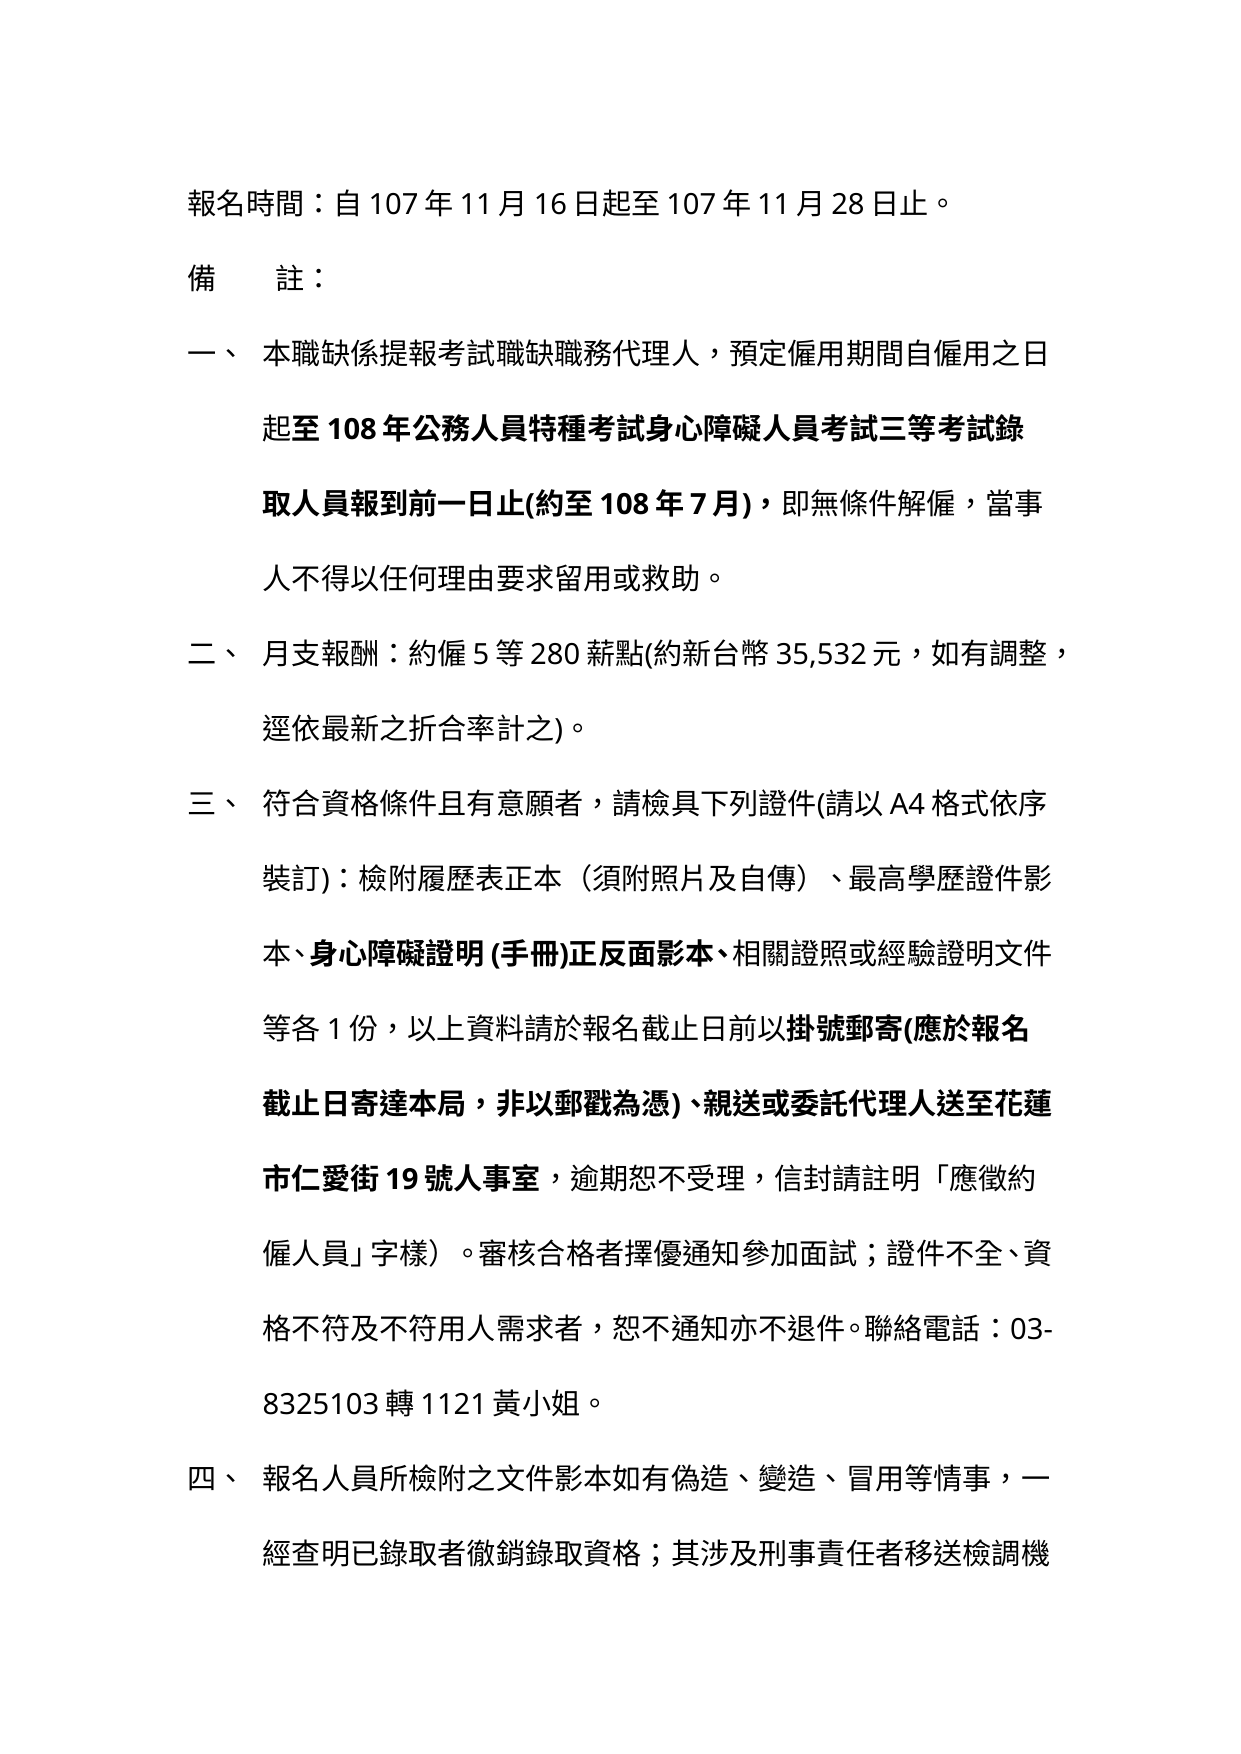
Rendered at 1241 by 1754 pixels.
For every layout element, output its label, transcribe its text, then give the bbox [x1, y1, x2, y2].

list 本職缺係提報考試職缺職務代理人，預定僱用期間自僱用之日起至108年公務人員特種考試身心障礙人員考試三等考試錄取人員報到前一日止(約至108年7月)，即無條件解僱，當事人不得以任何理由要求留用或救助。 [187, 314, 1053, 614]
text 報名時間：自107年11月16日起至107年11月28日止。 [187, 164, 1053, 239]
list 報名人員所檢附之文件影本如有偽造、變造、冒用等情事，一經查明已錄取者徹銷錄取資格；其涉及刑事責任者移送檢調機 [187, 1439, 1053, 1589]
list 符合資格條件且有意願者，請檢具下列證件(請以A4格式依序裝訂)：檢附履歷表正本（須附照片及自傳）、最高學歷證件影本、身心障礙證明 (手冊)正反面影本、相關證照或經驗證明文件等各1份，以上資料請於報名截止日前以掛號郵寄(應於報名截止日寄達本局，非以郵戳為憑)、親送或委託代理人送至花蓮市仁愛街19號人事室，逾期恕不受理，信封請註明「應徵約僱人員」字樣）。審核合格者擇優通知參加面試；證件不全、資格不符及不符用人需求者，恕不通知亦不退件。聯絡電話：03-8325103轉1121黃小姐。 [187, 764, 1053, 1439]
list 月支報酬：約僱5等280薪點(約新台幣35,532元，如有調整，逕依最新之折合率計之)。 [187, 614, 1053, 764]
text 備 註： [187, 239, 1053, 314]
